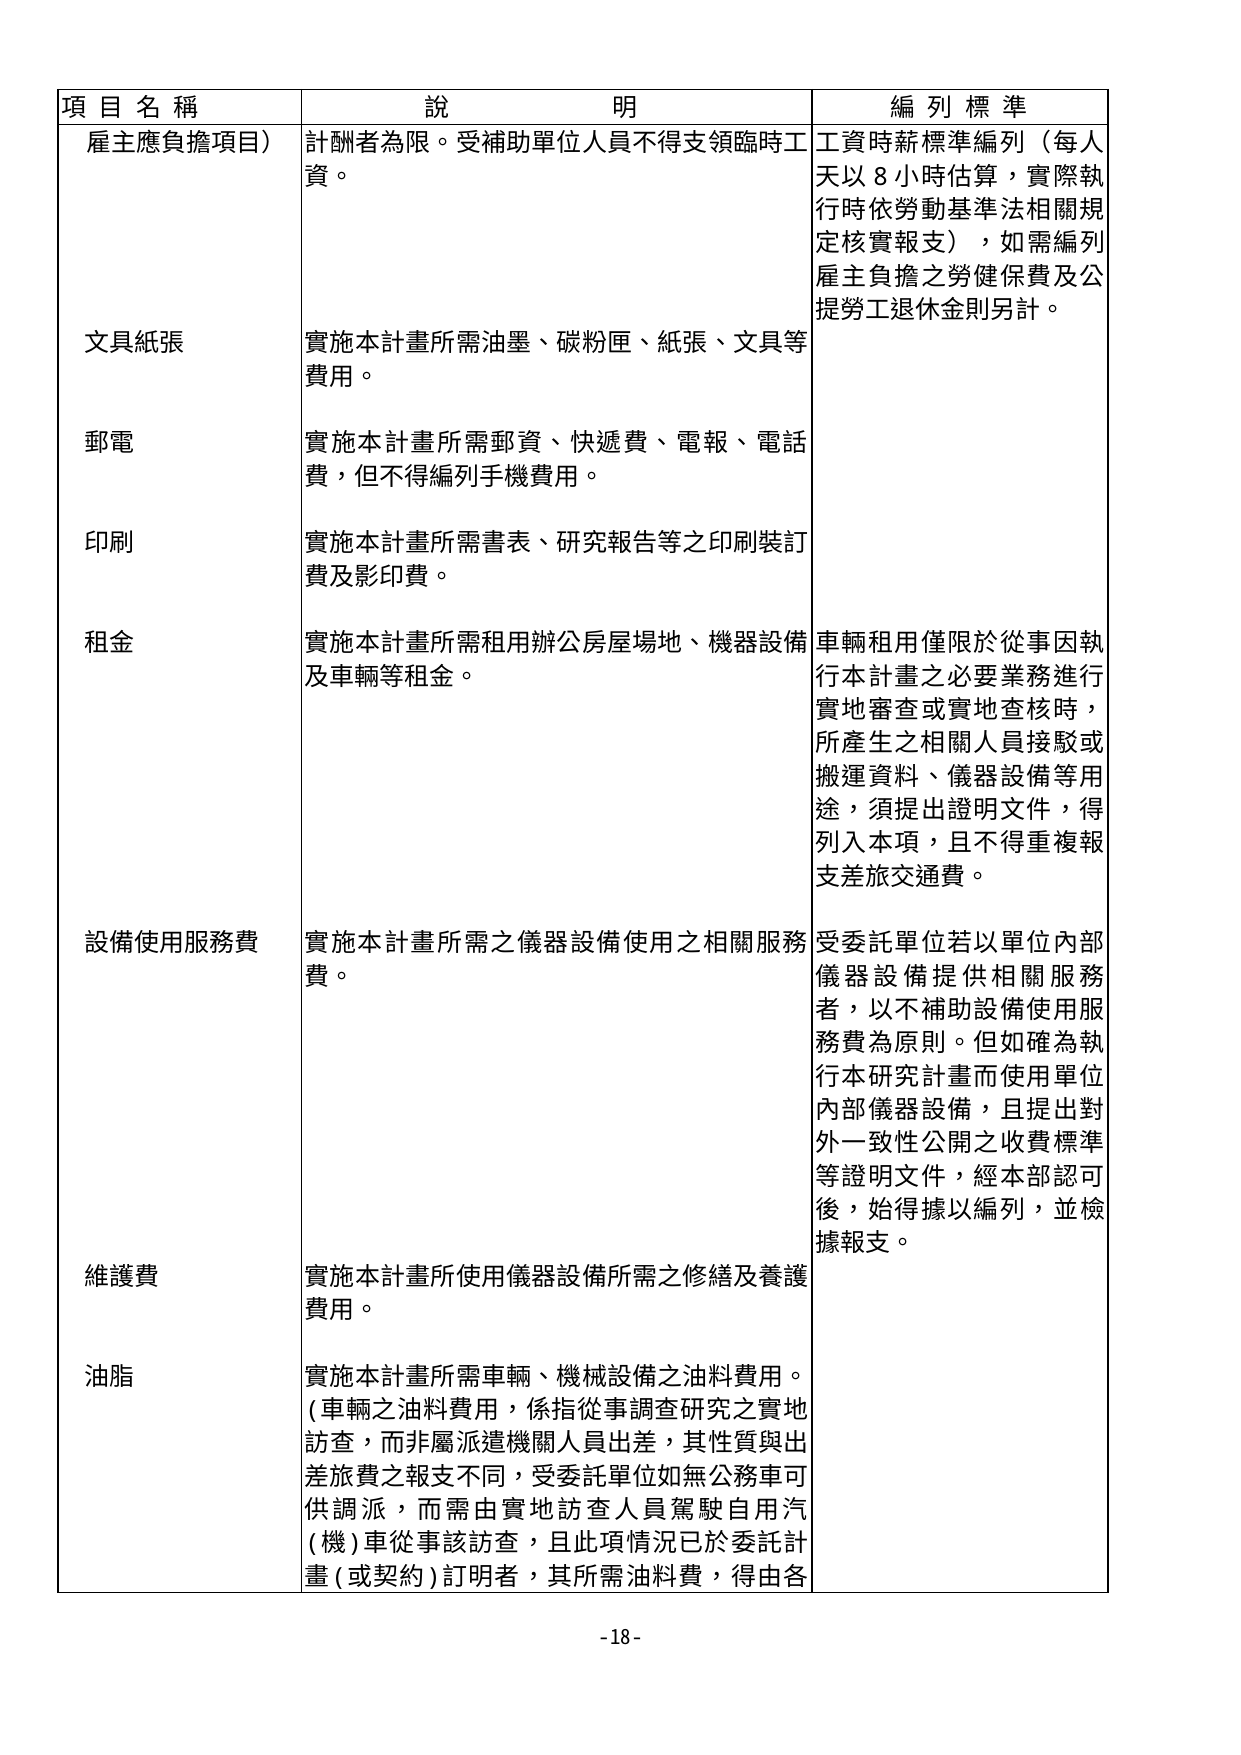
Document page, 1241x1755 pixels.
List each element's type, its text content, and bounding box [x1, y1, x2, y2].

table_cell 雇主應負擔項目） 文具紙張 郵電 印刷 租金 設備使用服務費 維護費 油脂 [59, 125, 301, 1592]
table_cell 計酬者為限。受補助單位人員不得支領臨時工資。 實施本計畫所需油墨、碳粉匣、紙張、文具等費用。 實施本計畫所需郵資、快遞費、電報、電話費，但不得編列手機費用。 實施本計畫所需書表、研究報告等之印刷裝訂費及影印費。 實施本計畫所需租用辦公房屋場地、機器設備及車輛等租金。 實施本計畫所需之儀器設備使用之相關服務費。 實施本計畫所使用儀器設備所需之修繕及養護費用。 實施本計畫所需車輛、機械設備之油料費用。(車輛之油料費用，係指從事調查研究之實地訪查，而非屬派遣機關人員出差，其性質與出差旅費之報支不同，受委託單位如無公務車可供調派，而需由實地訪查人員駕駛自用汽(機)車從事該訪查，且此項情況已於委託計畫(或契約)訂明者，其所需油料費，得由各 [302, 125, 811, 1592]
table_header 項 目 名 稱 [59, 90, 301, 123]
table_header 編 列 標 準 [813, 90, 1107, 123]
table_cell 工資時薪標準編列（每人天以8小時估算，實際執行時依勞動基準法相關規定核實報支），如需編列雇主負擔之勞健保費及公提勞工退休金則另計。 車輛租用僅限於從事因執行本計畫之必要業務進行實地審查或實地查核時，所產生之相關人員接駁或搬運資料、儀器設備等用途，須提出證明文件，得列入本項，且不得重複報支差旅交通費。 受委託單位若以單位內部儀器設備提供相關服務者，以不補助設備使用服務費為原則。但如確為執行本研究計畫而使用單位內部儀器設備，且提出對外一致性公開之收費標準等證明文件，經本部認可後，始得據以編列，並檢據報支。 [813, 125, 1107, 1592]
table_header 說 明 [302, 90, 811, 123]
